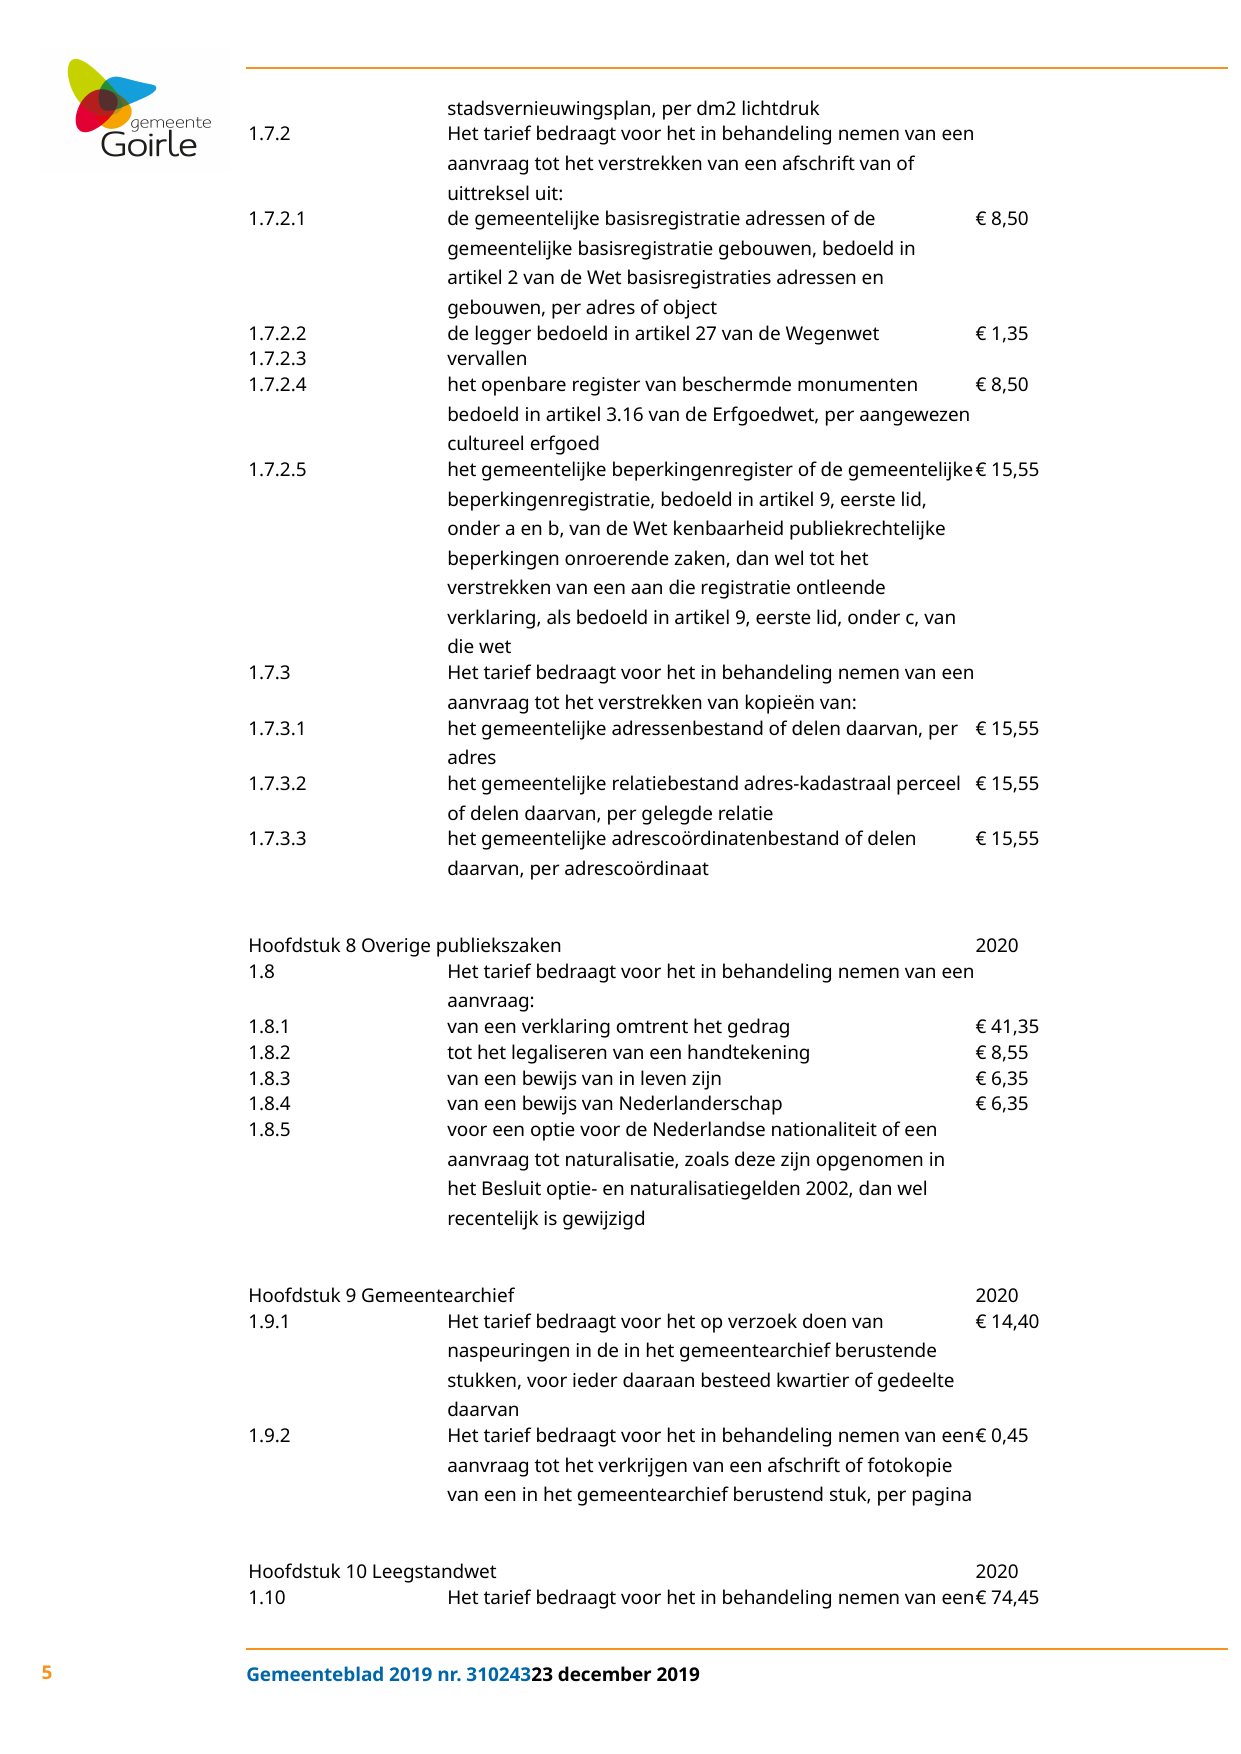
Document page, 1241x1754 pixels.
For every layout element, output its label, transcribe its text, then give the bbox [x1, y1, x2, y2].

table_cell Het tarief bedraagt voor het in behandeling nemen van een aanvraag tot het verlenen van een vergunning tot tijdelijke verhuur van leegstaande woonruimte als bedoeld in artikel 15, eerste lid, van de Leegstandwet [447, 1584, 975, 1610]
table_cell [248, 95, 447, 121]
table_cell Het tarief bedraagt voor het in behandeling nemen van een aanvraag tot het verstrekken van een afschrift van of uittreksel uit: [447, 121, 975, 205]
table_cell [975, 1507, 1152, 1533]
table_cell € 0,45 [975, 1422, 1152, 1507]
table_cell [248, 1533, 447, 1559]
table_cell de legger bedoeld in artikel 27 van de Wegenwet [447, 320, 975, 346]
table_cell het gemeentelijke beperkingenregister of de gemeentelijke beperkingenregistratie, bedoeld in artikel 9, eerste lid, onder a en b, van de Wet kenbaarheid publiekrechtelijke beperkingen onroerende zaken, dan wel tot het verstrekken van een aan die registratie ontleende verklaring, als bedoeld in artikel 9, eerste lid, onder c, van die wet [447, 456, 975, 659]
table_cell € 8,50 [975, 371, 1152, 456]
table_cell 1.8.1 [248, 1013, 447, 1039]
table_cell 1.7.2.2 [248, 320, 447, 346]
table_cell 1.7.2.1 [248, 205, 447, 320]
table_cell Hoofdstuk 8 Overige publiekszaken [248, 932, 975, 958]
table_cell [975, 121, 1152, 205]
table_cell [447, 906, 975, 932]
table_cell 1.8.5 [248, 1116, 447, 1231]
table_cell 2020 [975, 1559, 1152, 1584]
table_cell Het tarief bedraagt voor het in behandeling nemen van een aanvraag tot het verkrijgen van een afschrift of fotokopie van een in het gemeentearchief berustend stuk, per pagina [447, 1422, 975, 1507]
table_cell 1.7.3.3 [248, 825, 447, 881]
table_cell van een bewijs van in leven zijn [447, 1065, 975, 1090]
table_cell [248, 906, 447, 932]
table_cell Hoofdstuk 9 Gemeentearchief [248, 1282, 975, 1308]
table_cell Het tarief bedraagt voor het in behandeling nemen van een aanvraag tot het verstrekken van kopieën van: [447, 660, 975, 715]
table_cell het gemeentelijke adrescoördinatenbestand of delen daarvan, per adrescoördinaat [447, 825, 975, 881]
table_cell [248, 1256, 447, 1282]
table_cell [447, 1533, 975, 1559]
table_cell [975, 958, 1152, 1013]
table_cell het gemeentelijke adressenbestand of delen daarvan, per adres [447, 715, 975, 770]
table_cell 1.8.3 [248, 1065, 447, 1090]
table_cell 1.7.2 [248, 121, 447, 205]
table_cell 1.9.1 [248, 1308, 447, 1422]
table_cell [975, 660, 1152, 715]
table_cell 2020 [975, 1282, 1152, 1308]
table_cell 1.8 [248, 958, 447, 1013]
table_cell [248, 1507, 447, 1533]
picture [41, 47, 231, 172]
table_cell € 8,55 [975, 1039, 1152, 1065]
table_cell van een bewijs van Nederlanderschap [447, 1090, 975, 1116]
table_cell 2020 [975, 932, 1152, 958]
table_cell [975, 95, 1152, 121]
table_cell € 41,35 [975, 1013, 1152, 1039]
table_cell Het tarief bedraagt voor het op verzoek doen van naspeuringen in de in het gemeentearchief berustende stukken, voor ieder daaraan besteed kwartier of gedeelte daarvan [447, 1308, 975, 1422]
table_cell [248, 1231, 447, 1256]
table_cell € 15,55 [975, 825, 1152, 881]
table_cell [447, 881, 975, 906]
table_cell [975, 1231, 1152, 1256]
table_cell € 6,35 [975, 1065, 1152, 1090]
table_cell voor een optie voor de Nederlandse nationaliteit of een aanvraag tot naturalisatie, zoals deze zijn opgenomen in het Besluit optie- en naturalisatiegelden 2002, dan wel recentelijk is gewijzigd [447, 1116, 975, 1231]
table_cell € 6,35 [975, 1090, 1152, 1116]
table_cell van een verklaring omtrent het gedrag [447, 1013, 975, 1039]
table_cell [975, 881, 1152, 906]
table_cell € 15,55 [975, 456, 1152, 659]
table_cell [975, 906, 1152, 932]
table_cell € 1,35 [975, 320, 1152, 346]
table_cell € 15,55 [975, 715, 1152, 770]
table_cell 1.7.2.3 [248, 346, 447, 371]
table_cell [975, 346, 1152, 371]
table_cell 1.8.4 [248, 1090, 447, 1116]
table_cell [975, 1533, 1152, 1559]
table_cell stadsvernieuwingsplan, per dm2 lichtdruk [447, 95, 975, 121]
table_cell € 14,40 [975, 1308, 1152, 1422]
table_cell 1.7.2.4 [248, 371, 447, 456]
table_cell 1.7.3.2 [248, 770, 447, 825]
table_cell tot het legaliseren van een handtekening [447, 1039, 975, 1065]
table_cell 1.7.3 [248, 660, 447, 715]
table_cell 1.10 [248, 1584, 447, 1610]
table_cell 1.7.3.1 [248, 715, 447, 770]
table_cell het openbare register van beschermde monumenten bedoeld in artikel 3.16 van de Erfgoedwet, per aangewezen cultureel erfgoed [447, 371, 975, 456]
table_cell het gemeentelijke relatiebestand adres-kadastraal perceel of delen daarvan, per gelegde relatie [447, 770, 975, 825]
table_cell [248, 881, 447, 906]
table_cell de gemeentelijke basisregistratie adressen of de gemeentelijke basisregistratie gebouwen, bedoeld in artikel 2 van de Wet basisregistraties adressen en gebouwen, per adres of object [447, 205, 975, 320]
table_cell [447, 1507, 975, 1533]
table_cell 1.8.2 [248, 1039, 447, 1065]
table_cell [447, 1256, 975, 1282]
table_cell Het tarief bedraagt voor het in behandeling nemen van een aanvraag: [447, 958, 975, 1013]
table_cell € 8,50 [975, 205, 1152, 320]
table_cell € 15,55 [975, 770, 1152, 825]
table_cell vervallen [447, 346, 975, 371]
table_cell [975, 1256, 1152, 1282]
table_cell 1.7.2.5 [248, 456, 447, 659]
table_cell [975, 1116, 1152, 1231]
table_cell 1.9.2 [248, 1422, 447, 1507]
table_cell € 74,45 [975, 1584, 1152, 1610]
table_cell [447, 1231, 975, 1256]
table_cell Hoofdstuk 10 Leegstandwet [248, 1559, 975, 1584]
